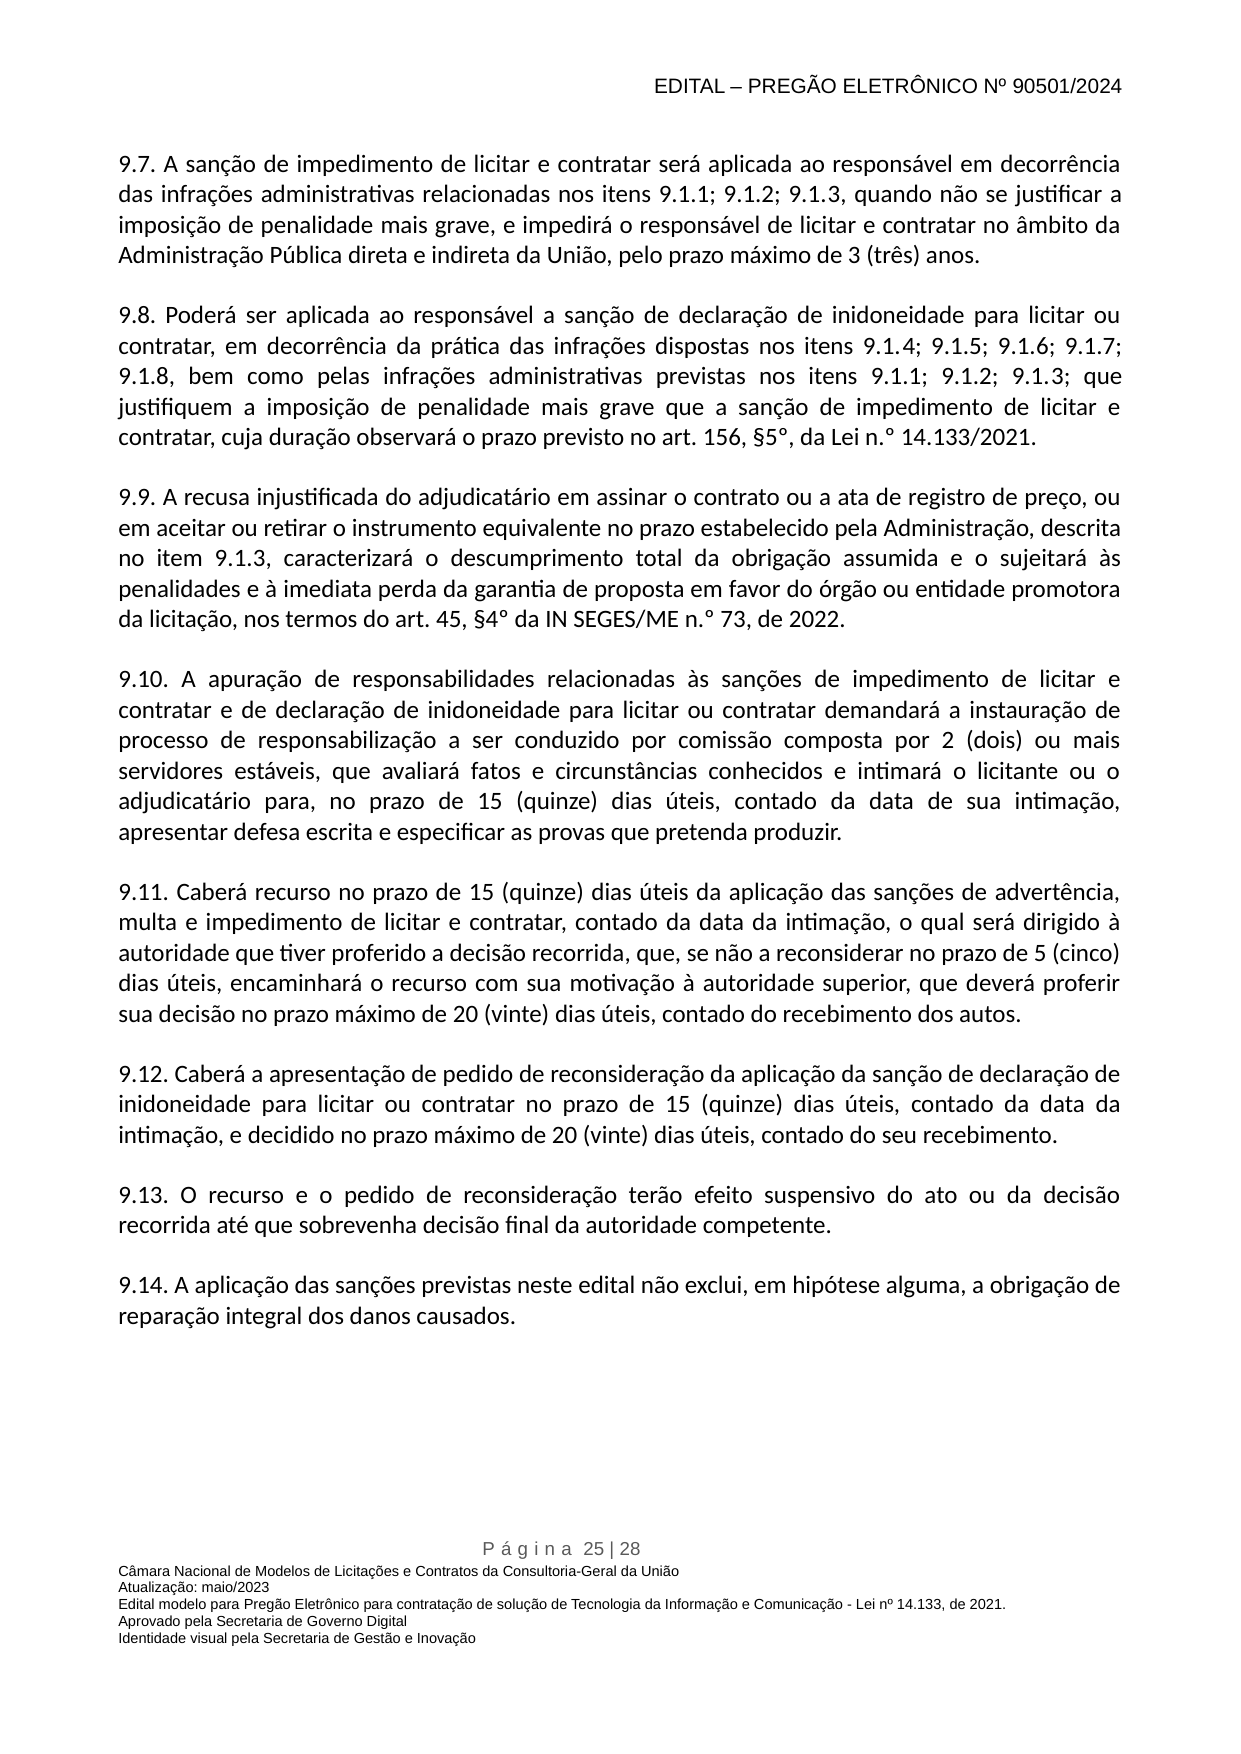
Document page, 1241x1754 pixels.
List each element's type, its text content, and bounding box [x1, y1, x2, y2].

text 9.14. A aplicação das sanções previstas neste edital não exclui, em hipótese alguma, a obrigação de reparação integral dos danos causados. [118, 1270, 1122, 1331]
text 9.9. A recusa injustificada do adjudicatário em assinar o contrato ou a ata de registro de preço, ou em aceitar ou retirar o instrumento equivalente no prazo estabelecido pela Administração, descrita no item 9.1.3, caracterizará o descumprimento total da obrigação assumida e o sujeitará às penalidades e à imediata perda da garantia de proposta em favor do órgão ou entidade promotora da licitação, nos termos do art. 45, §4º da IN SEGES/ME n.º 73, de 2022. [118, 481, 1122, 634]
text 9.10. A apuração de responsabilidades relacionadas às sanções de impedimento de licitar e contratar e de declaração de inidoneidade para licitar ou contratar demandará a instauração de processo de responsabilização a ser conduzido por comissão composta por 2 (dois) ou mais servidores estáveis, que avaliará fatos e circunstâncias conhecidos e intimará o licitante ou o adjudicatário para, no prazo de 15 (quinze) dias úteis, contado da data de sua intimação, apresentar defesa escrita e especificar as provas que pretenda produzir. [118, 663, 1122, 847]
text 9.11. Caberá recurso no prazo de 15 (quinze) dias úteis da aplicação das sanções de advertência, multa e impedimento de licitar e contratar, contado da data da intimação, o qual será dirigido à autoridade que tiver proferido a decisão recorrida, que, se não a reconsiderar no prazo de 5 (cinco) dias úteis, encaminhará o recurso com sua motivação à autoridade superior, que deverá proferir sua decisão no prazo máximo de 20 (vinte) dias úteis, contado do recebimento dos autos. [118, 876, 1122, 1029]
text 9.8. Poderá ser aplicada ao responsável a sanção de declaração de inidoneidade para licitar ou contratar, em decorrência da prática das infrações dispostas nos itens 9.1.4; 9.1.5; 9.1.6; 9.1.7; 9.1.8, bem como pelas infrações administrativas previstas nos itens 9.1.1; 9.1.2; 9.1.3; que justifiquem a imposição de penalidade mais grave que a sanção de impedimento de licitar e contratar, cuja duração observará o prazo previsto no art. 156, §5º, da Lei n.º 14.133/2021. [118, 299, 1122, 452]
text 9.7. A sanção de impedimento de licitar e contratar será aplicada ao responsável em decorrência das infrações administrativas relacionadas nos itens 9.1.1; 9.1.2; 9.1.3, quando não se justificar a imposição de penalidade mais grave, e impedirá o responsável de licitar e contratar no âmbito da Administração Pública direta e indireta da União, pelo prazo máximo de 3 (três) anos. [118, 148, 1122, 270]
text 9.13. O recurso e o pedido de reconsideração terão efeito suspensivo do ato ou da decisão recorrida até que sobrevenha decisão final da autoridade competente. [118, 1179, 1122, 1240]
text 9.12. Caberá a apresentação de pedido de reconsideração da aplicação da sanção de declaração de inidoneidade para licitar ou contratar no prazo de 15 (quinze) dias úteis, contado da data da intimação, e decidido no prazo máximo de 20 (vinte) dias úteis, contado do seu recebimento. [118, 1058, 1122, 1150]
